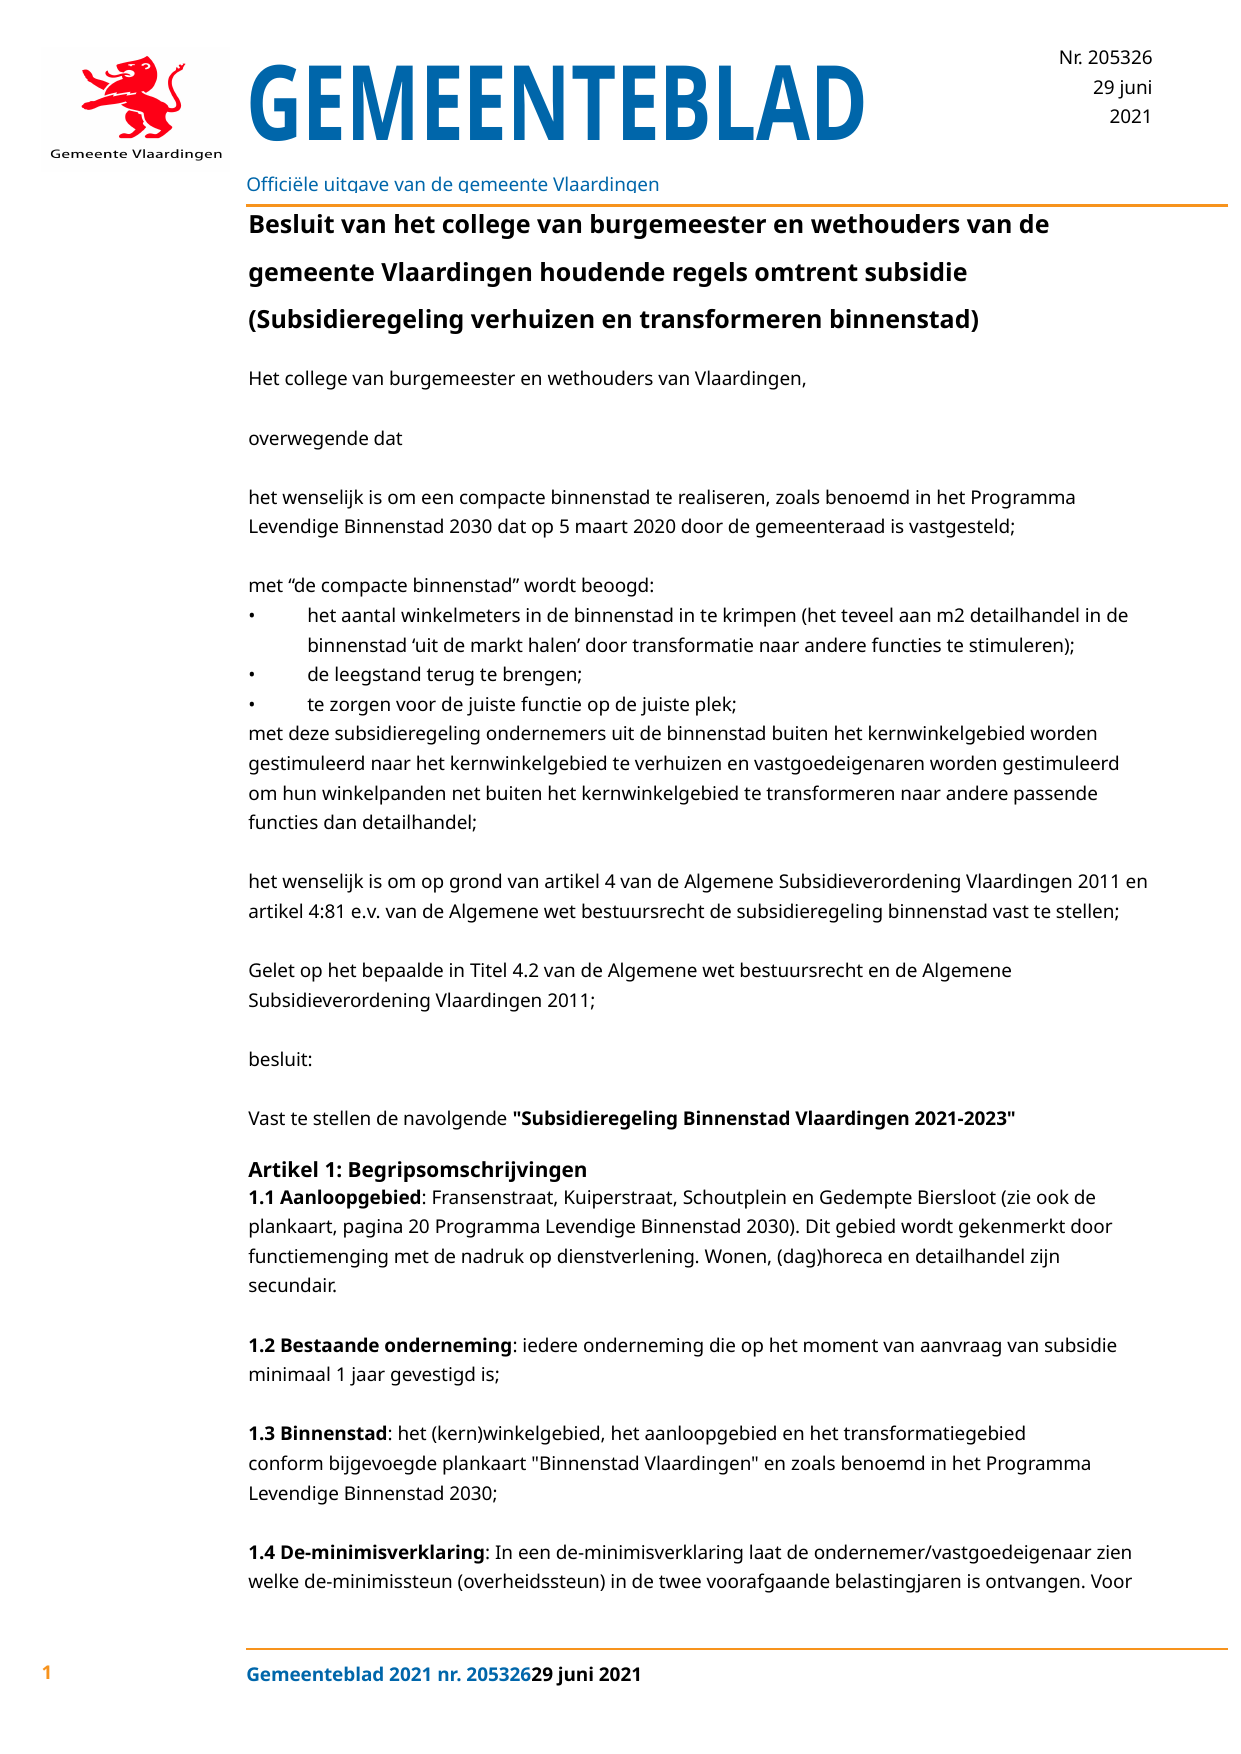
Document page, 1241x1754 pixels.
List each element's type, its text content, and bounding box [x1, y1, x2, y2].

text conform bijgevoegde plankaart "Binnenstad Vlaardingen" en zoals benoemd in het Programma Levendige Binnenstad 2030; [248, 1450, 1152, 1506]
picture [41, 47, 231, 172]
list de leegstand terug te brengen; [248, 661, 1152, 687]
text 1.1 Aanloopgebied: Fransenstraat, Kuiperstraat, Schoutplein en Gedempte Biersloot (zie ook de plankaart, pagina 20 Programma Levendige Binnenstad 2030). Dit gebied wordt gekenmerkt door functiemenging met de nadruk op dienstverlening. Wonen, (dag)horeca en detailhandel zijn secundair. [248, 1184, 1152, 1298]
text Artikel 1: Begripsomschrijvingen [248, 1156, 1152, 1184]
text besluit: [248, 1046, 1152, 1072]
list het aantal winkelmeters in de binnenstad in te krimpen (het teveel aan m2 detailhandel in de binnenstad ‘uit de markt halen’ door transformatie naar andere functies te stimuleren); [248, 602, 1152, 657]
text Besluit van het college van burgemeester en wethouders van de gemeente Vlaardingen houdende regels omtrent subsidie (Subsidieregeling verhuizen en transformeren binnenstad) [248, 207, 1152, 336]
text het wenselijk is om een compacte binnenstad te realiseren, zoals benoemd in het Programma Levendige Binnenstad 2030 dat op 5 maart 2020 door de gemeenteraad is vastgesteld; [248, 484, 1152, 539]
text 1.3 Binnenstad: het (kern)winkelgebied, het aanloopgebied en het transformatiegebied [248, 1421, 1152, 1446]
text minimaal 1 jaar gevestigd is; [248, 1361, 1152, 1387]
text 1.2 Bestaande onderneming: iedere onderneming die op het moment van aanvraag van subsidie [248, 1332, 1152, 1358]
text Het college van burgemeester en wethouders van Vlaardingen, [248, 366, 1152, 391]
text Vast te stellen de navolgende "Subsidieregeling Binnenstad Vlaardingen 2021-2023" [248, 1105, 1152, 1131]
text het wenselijk is om op grond van artikel 4 van de Algemene Subsidieverordening Vlaardingen 2011 en artikel 4:81 e.v. van de Algemene wet bestuursrecht de subsidieregeling binnenstad vast te stellen; [248, 868, 1152, 924]
text met “de compacte binnenstad” wordt beoogd: [248, 573, 1152, 598]
text overwegende dat [248, 425, 1152, 450]
list te zorgen voor de juiste functie op de juiste plek; [248, 691, 1152, 717]
text met deze subsidieregeling ondernemers uit de binnenstad buiten het kernwinkelgebied worden gestimuleerd naar het kernwinkelgebied te verhuizen en vastgoedeigenaren worden gestimuleerd om hun winkelpanden net buiten het kernwinkelgebied te transformeren naar andere passende functies dan detailhandel; [248, 721, 1152, 835]
text 1.4 De-minimisverklaring: In een de-minimisverklaring laat de ondernemer/vastgoedeigenaar zien welke de-minimissteun (overheidssteun) in de twee voorafgaande belastingjaren is ontvangen. Voor [248, 1539, 1152, 1594]
text Gelet op het bepaalde in Titel 4.2 van de Algemene wet bestuursrecht en de Algemene Subsidieverordening Vlaardingen 2011; [248, 957, 1152, 1012]
